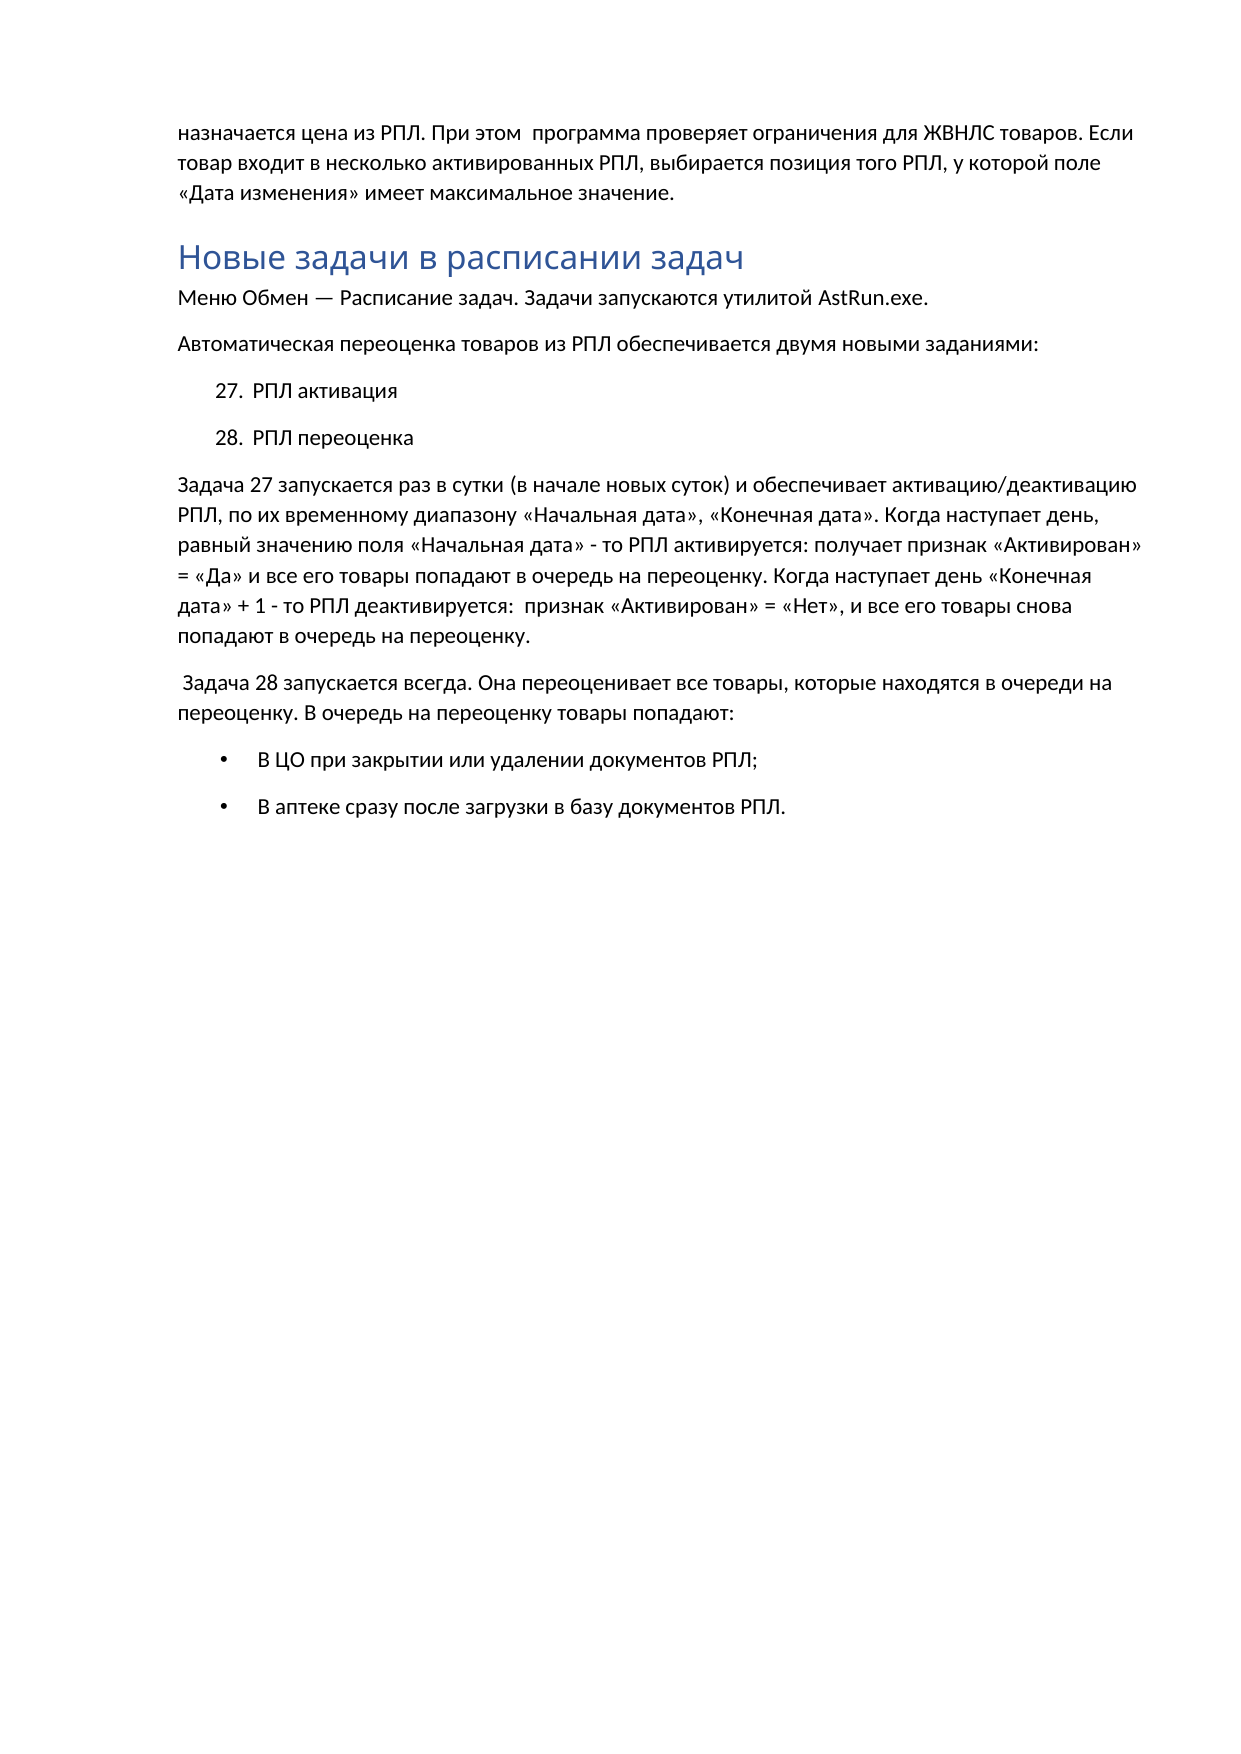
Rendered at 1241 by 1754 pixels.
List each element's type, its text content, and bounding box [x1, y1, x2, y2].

list РПЛ переоценка [215, 423, 1152, 451]
list В аптеке сразу после загрузки в базу документов РПЛ. [220, 792, 1152, 820]
text Задача 28 запускается всегда. Она переоценивает все товары, которые находятся в очереди на переоценку. В очередь на переоценку товары попадают: [177, 668, 1152, 726]
text назначается цена из РПЛ. При этом программа проверяет ограничения для ЖВНЛС товаров. Если товар входит в несколько активированных РПЛ, выбирается позиция того РПЛ, у которой поле «Дата изменения» имеет максимальное значение. [177, 118, 1152, 207]
list РПЛ активация [215, 376, 1152, 404]
text Задача 27 запускается раз в сутки (в начале новых суток) и обеспечивает активацию/деактивацию РПЛ, по их временному диапазону «Начальная дата», «Конечная дата». Когда наступает день, равный значению поля «Начальная дата» - то РПЛ активируется: получает признак «Активирован» = «Да» и все его товары попадают в очередь на переоценку. Когда наступает день «Конечная дата» + 1 - то РПЛ деактивируется: признак «Активирован» = «Нет», и все его товары снова попадают в очередь на переоценку. [177, 470, 1152, 649]
list В ЦО при закрытии или удалении документов РПЛ; [220, 745, 1152, 773]
text Автоматическая переоценка товаров из РПЛ обеспечивается двумя новыми заданиями: [177, 329, 1152, 358]
subtitle Новые задачи в расписании задач [177, 234, 1152, 279]
text Меню Обмен — Расписание задач. Задачи запускаются утилитой AstRun.exe. [177, 283, 1152, 311]
